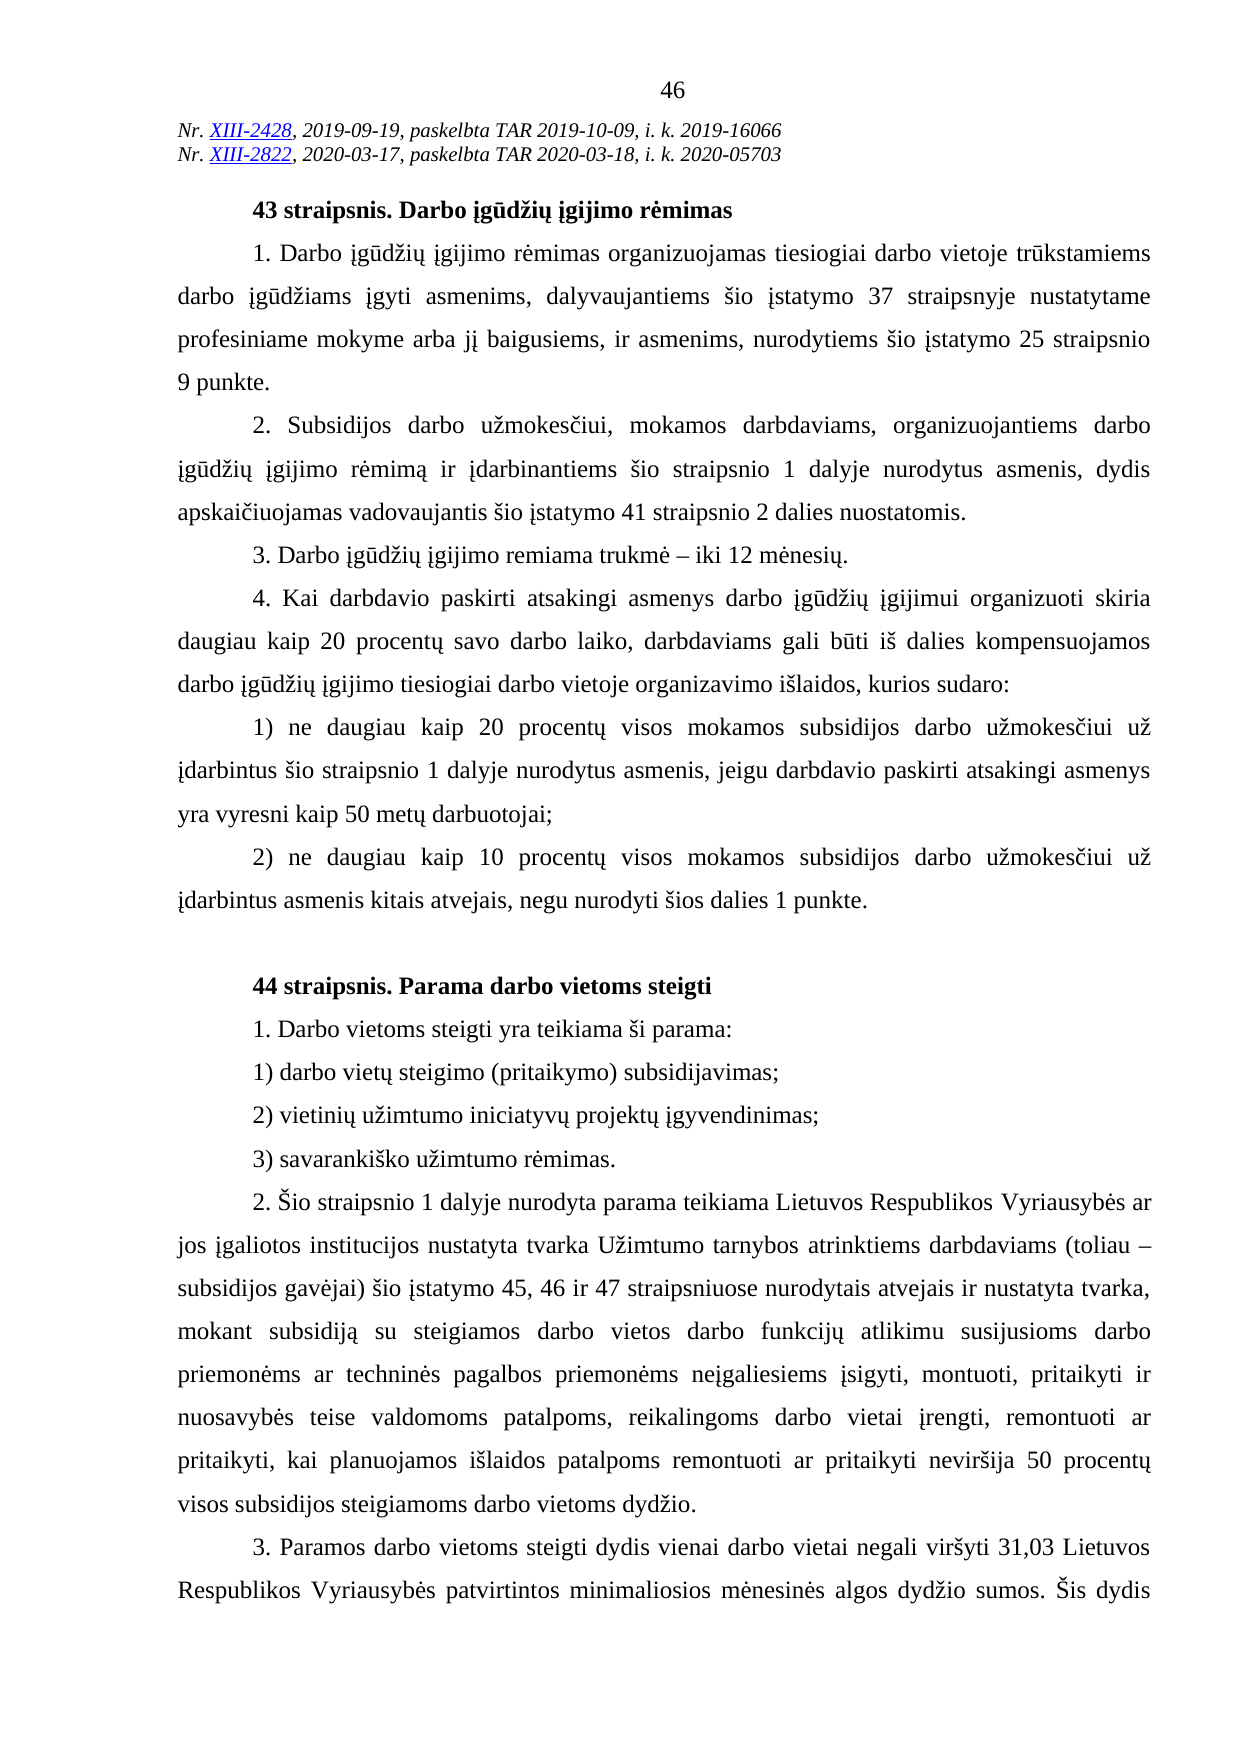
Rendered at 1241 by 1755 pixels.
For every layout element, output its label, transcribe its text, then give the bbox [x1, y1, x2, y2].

text 1. Darbo įgūdžių įgijimo rėmimas organizuojamas tiesiogiai darbo vietoje trūkstamiems darbo įgūdžiams įgyti asmenims, dalyvaujantiems šio įstatymo 37 straipsnyje nustatytame profesiniame mokyme arba jį baigusiems, ir asmenims, nurodytiems šio įstatymo 25 straipsnio 9 punkte. [177, 238, 1152, 396]
text 1) ne daugiau kaip 20 procentų visos mokamos subsidijos darbo užmokesčiui už įdarbintus šio straipsnio 1 dalyje nurodytus asmenis, jeigu darbdavio paskirti atsakingi asmenys yra vyresni kaip 50 metų darbuotojai; [177, 712, 1152, 827]
text 43 straipsnis. Darbo įgūdžių įgijimo rėmimas [177, 195, 1152, 224]
text 2) vietinių užimtumo iniciatyvų projektų įgyvendinimas; [177, 1101, 1152, 1129]
text 2) ne daugiau kaip 10 procentų visos mokamos subsidijos darbo užmokesčiui už įdarbintus asmenis kitais atvejais, negu nurodyti šios dalies 1 punkte. [177, 842, 1152, 914]
text 44 straipsnis. Parama darbo vietoms steigti [177, 971, 1152, 1000]
text 3. Darbo įgūdžių įgijimo remiama trukmė – iki 12 mėnesių. [177, 540, 1152, 569]
text 1) darbo vietų steigimo (pritaikymo) subsidijavimas; [177, 1057, 1152, 1086]
text 1. Darbo vietoms steigti yra teikiama ši parama: [177, 1014, 1152, 1043]
text 4. Kai darbdavio paskirti atsakingi asmenys darbo įgūdžių įgijimui organizuoti skiria daugiau kaip 20 procentų savo darbo laiko, darbdaviams gali būti iš dalies kompensuojamos darbo įgūdžių įgijimo tiesiogiai darbo vietoje organizavimo išlaidos, kurios sudaro: [177, 583, 1152, 698]
text 2. Subsidijos darbo užmokesčiui, mokamos darbdaviams, organizuojantiems darbo įgūdžių įgijimo rėmimą ir įdarbinantiems šio straipsnio 1 dalyje nurodytus asmenis, dydis apskaičiuojamas vadovaujantis šio įstatymo 41 straipsnio 2 dalies nuostatomis. [177, 411, 1152, 526]
text Nr. XIII-2822, 2020-03-17, paskelbta TAR 2020-03-18, i. k. 2020-05703 [177, 142, 1152, 166]
text Nr. XIII-2428, 2019-09-19, paskelbta TAR 2019-10-09, i. k. 2019-16066 [177, 118, 1152, 142]
text 3. Paramos darbo vietoms steigti dydis vienai darbo vietai negali viršyti 31,03 Lietuvos Respublikos Vyriausybės patvirtintos minimaliosios mėnesinės algos dydžio sumos. Šis dydis [177, 1532, 1152, 1604]
text 2. Šio straipsnio 1 dalyje nurodyta parama teikiama Lietuvos Respublikos Vyriausybės ar jos įgaliotos institucijos nustatyta tvarka Užimtumo tarnybos atrinktiems darbdaviams (toliau – subsidijos gavėjai) šio įstatymo 45, 46 ir 47 straipsniuose nurodytais atvejais ir nustatyta tvarka, mokant subsidiją su steigiamos darbo vietos darbo funkcijų atlikimu susijusioms darbo priemonėms ar techninės pagalbos priemonėms neįgaliesiems įsigyti, montuoti, pritaikyti ir nuosavybės teise valdomoms patalpoms, reikalingoms darbo vietai įrengti, remontuoti ar pritaikyti, kai planuojamos išlaidos patalpoms remontuoti ar pritaikyti neviršija 50 procentų visos subsidijos steigiamoms darbo vietoms dydžio. [177, 1187, 1152, 1517]
text 3) savarankiško užimtumo rėmimas. [177, 1144, 1152, 1172]
